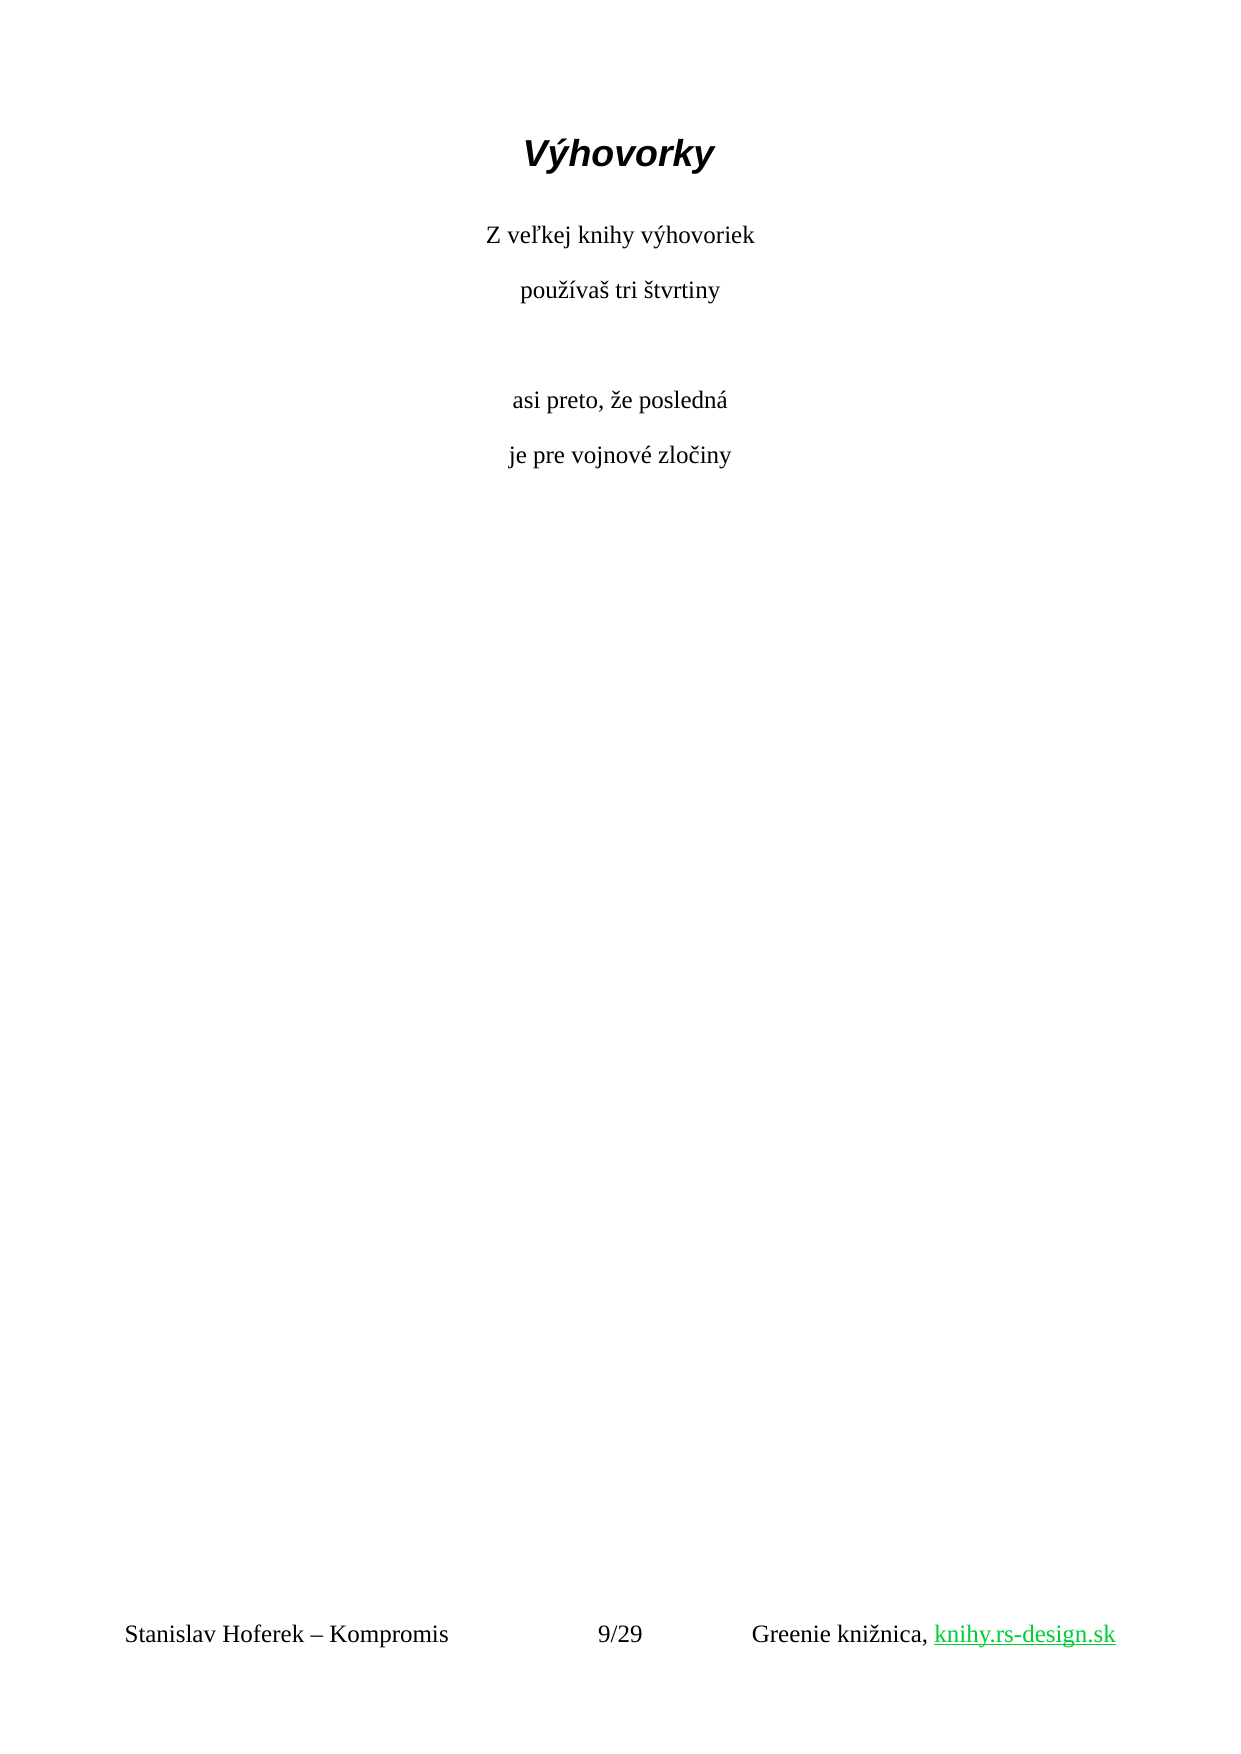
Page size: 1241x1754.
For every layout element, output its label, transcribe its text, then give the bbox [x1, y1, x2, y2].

text Z veľkej knihy výhovoriek [106, 221, 1134, 249]
subtitle Výhovorky [106, 131, 1134, 174]
text je pre vojnové zločiny [106, 440, 1134, 469]
text asi preto, že posledná [106, 385, 1134, 414]
text používaš tri štvrtiny [106, 275, 1134, 304]
